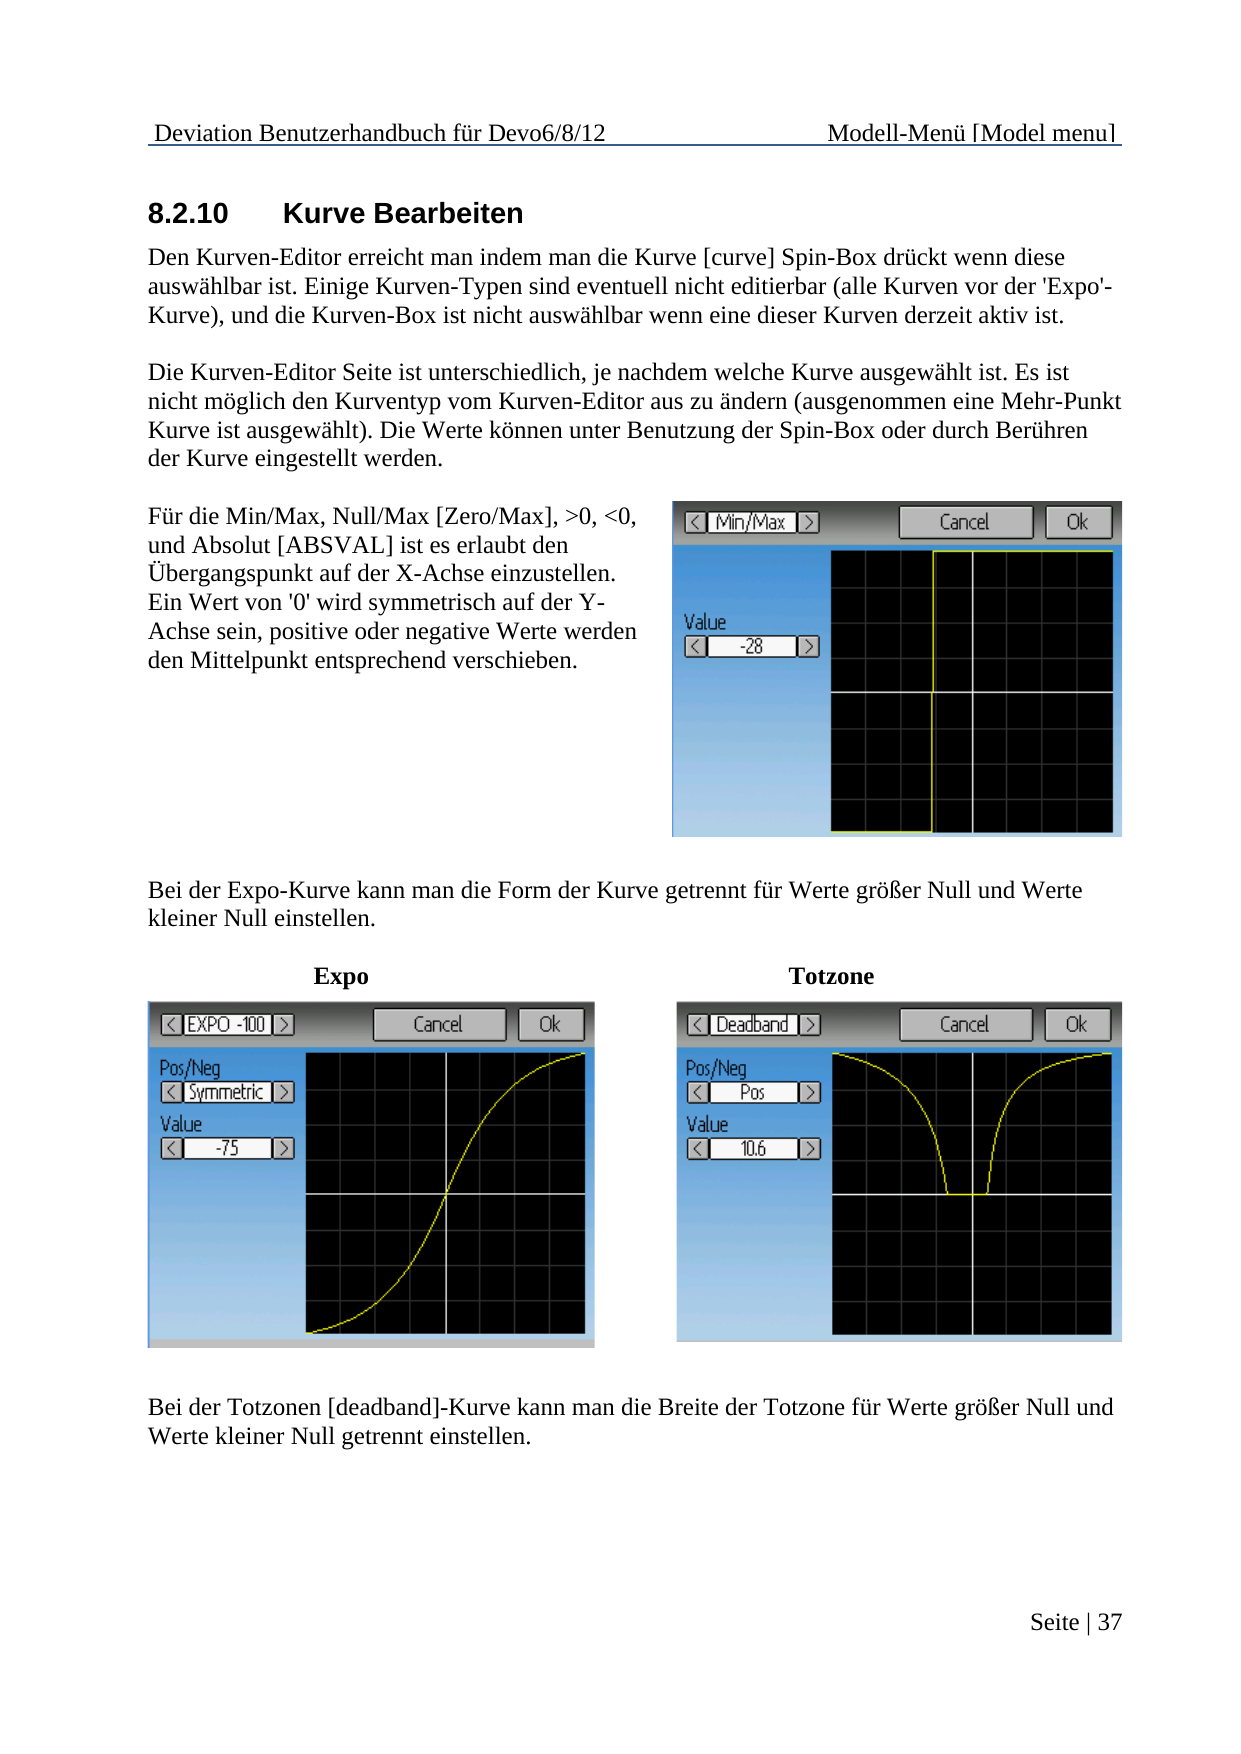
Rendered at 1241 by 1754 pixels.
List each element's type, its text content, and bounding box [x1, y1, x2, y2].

text Bei der Totzonen [deadband]-Kurve kann man die Breite der Totzone für Werte größer Null und Werte kleiner Null getrennt einstellen. [148, 1392, 1122, 1450]
text Den Kurven-Editor erreicht man indem man die Kurve [curve] Spin-Box drückt wenn diese auswählbar ist. Einige Kurven-Typen sind eventuell nicht editierbar (alle Kurven vor der 'Expo'-Kurve), und die Kurven-Box ist nicht auswählbar wenn eine dieser Kurven derzeit aktiv ist. [148, 242, 1122, 328]
picture [672, 501, 1123, 837]
text Die Kurven-Editor Seite ist unterschiedlich, je nachdem welche Kurve ausgewählt ist. Es ist nicht möglich den Kurventyp vom Kurven-Editor aus zu ändern (ausgenommen eine Mehr-Punkt Kurve ist ausgewählt). Die Werte können unter Benutzung der Spin-Box oder durch Berühren der Kurve eingestellt werden. [148, 357, 1122, 472]
text Bei der Expo-Kurve kann man die Form der Kurve getrennt für Werte größer Null und Werte kleiner Null einstellen. [148, 875, 1122, 932]
subtitle Kurve Bearbeiten [148, 196, 1122, 230]
picture [676, 1001, 1123, 1342]
text Expo Totzone [148, 961, 1122, 990]
text Für die Min/Max, Null/Max [Zero/Max], >0, <0, und Absolut [ABSVAL] ist es erlaubt den Übergangspunkt auf der X-Achse einzustellen. Ein Wert von '0' wird symmetrisch auf der Y-Achse sein, positive oder negative Werte werden den Mittelpunkt entsprechend verschieben. [148, 501, 672, 673]
picture [147, 1001, 595, 1348]
